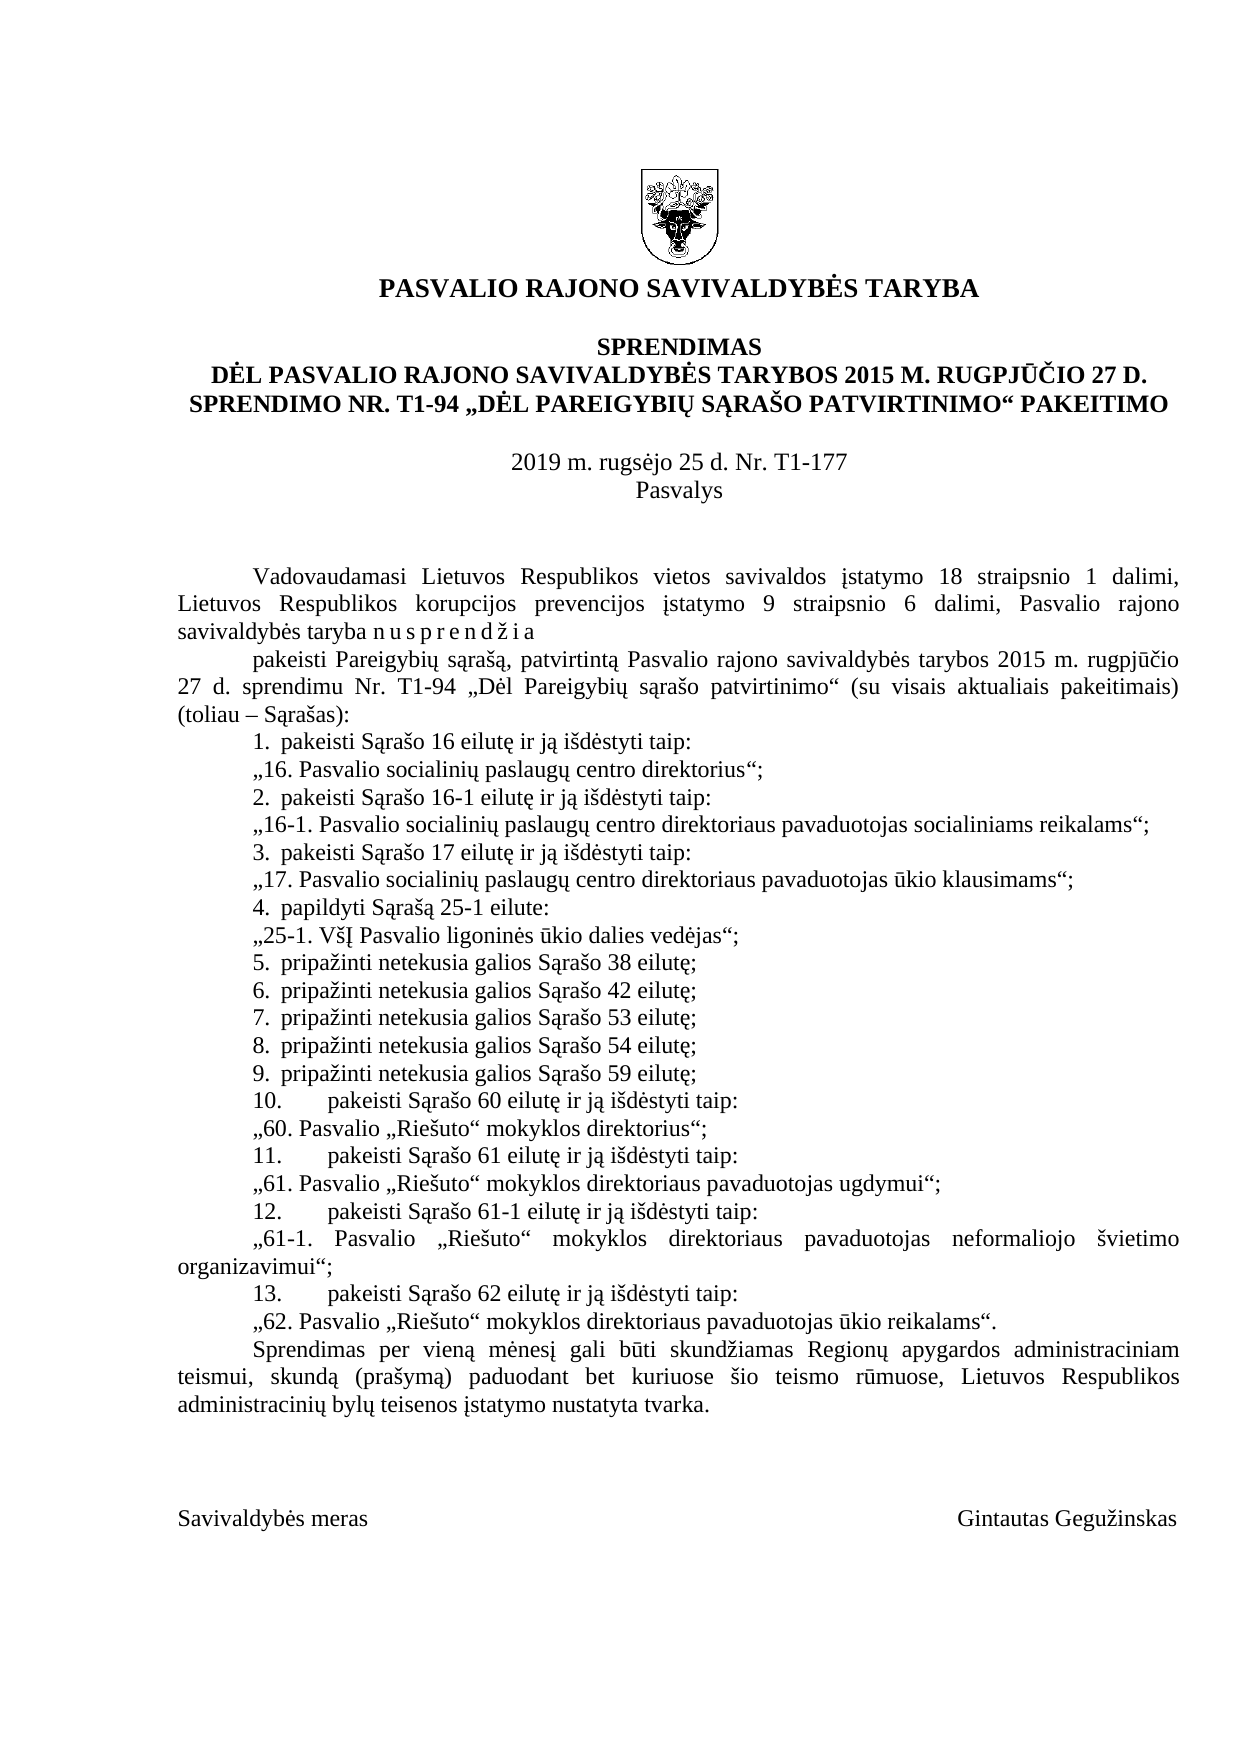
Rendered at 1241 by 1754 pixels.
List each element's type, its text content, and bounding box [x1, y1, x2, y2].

text 10. pakeisti Sąrašo 60 eilutę ir ją išdėstyti taip: [177, 1086, 1181, 1114]
text 7. pripažinti netekusia galios Sąrašo 53 eilutę; [252, 1003, 1181, 1031]
text Sprendimas per vieną mėnesį gali būti skundžiamas Regionų apygardos administraciniam teismui, skundą (prašymą) paduodant bet kuriuose šio teismo rūmuose, Lietuvos Respublikos administracinių bylų teisenos įstatymo nustatyta tvarka. [177, 1335, 1181, 1417]
text 2019 m. rugsėjo 25 d. Nr. T1-177 [177, 447, 1181, 476]
text „17. Pasvalio socialinių paslaugų centro direktoriaus pavaduotojas ūkio klausimams“; [177, 865, 1181, 893]
text 6. pripažinti netekusia galios Sąrašo 42 eilutę; [252, 976, 1181, 1003]
text 4. papildyti Sąrašą 25-1 eilute: [252, 893, 1181, 921]
text 1. pakeisti Sąrašo 16 eilutę ir ją išdėstyti taip: [177, 727, 1181, 755]
text „60. Pasvalio „Riešuto“ mokyklos direktorius“; [177, 1114, 1181, 1141]
text 2. pakeisti Sąrašo 16-1 eilutę ir ją išdėstyti taip: [177, 783, 1181, 810]
text Dėl pasvalio rajono savivaldybės tarybos 2015 m. rugpjūčio 27 d. sprendimo nr. t1-94 „Dėl pareigybių sąrašo patvirtinimo“ pakeitimo [177, 361, 1181, 418]
text „25-1. VšĮ Pasvalio ligoninės ūkio dalies vedėjas“; [252, 921, 1181, 948]
text 12. pakeisti Sąrašo 61-1 eilutę ir ją išdėstyti taip: [177, 1197, 1181, 1224]
text „61. Pasvalio „Riešuto“ mokyklos direktoriaus pavaduotojas ugdymui“; [177, 1169, 1181, 1197]
text „61-1. Pasvalio „Riešuto“ mokyklos direktoriaus pavaduotojas neformaliojo švietimo organizavimui“; [177, 1224, 1181, 1279]
text 11. pakeisti Sąrašo 61 eilutę ir ją išdėstyti taip: [177, 1141, 1181, 1169]
text 9. pripažinti netekusia galios Sąrašo 59 eilutę; [252, 1059, 1181, 1086]
text 5. pripažinti netekusia galios Sąrašo 38 eilutę; [252, 948, 1181, 976]
text Sprendimas [177, 332, 1181, 361]
text Pasvalio rajono savivaldybės taryba [177, 272, 1181, 303]
text „16-1. Pasvalio socialinių paslaugų centro direktoriaus pavaduotojas socialiniams reikalams“; [177, 810, 1181, 838]
text 3. pakeisti Sąrašo 17 eilutę ir ją išdėstyti taip: [177, 838, 1181, 865]
text Pasvalys [177, 476, 1181, 504]
text 13. pakeisti Sąrašo 62 eilutę ir ją išdėstyti taip: [177, 1279, 1181, 1307]
text 8. pripažinti netekusia galios Sąrašo 54 eilutę; [252, 1031, 1181, 1059]
text „16. Pasvalio socialinių paslaugų centro direktorius“; [177, 755, 1181, 783]
text pakeisti Pareigybių sąrašą, patvirtintą Pasvalio rajono savivaldybės tarybos 2015 m. rugpjūčio 27 d. sprendimu Nr. T1-94 „Dėl Pareigybių sąrašo patvirtinimo“ (su visais aktualiais pakeitimais) (toliau – Sąrašas): [177, 644, 1181, 727]
text Savivaldybės meras Gintautas Gegužinskas [177, 1504, 1181, 1531]
text „62. Pasvalio „Riešuto“ mokyklos direktoriaus pavaduotojas ūkio reikalams“. [177, 1307, 1181, 1335]
text Vadovaudamasi Lietuvos Respublikos vietos savivaldos įstatymo 18 straipsnio 1 dalimi, Lietuvos Respublikos korupcijos prevencijos įstatymo 9 straipsnio 6 dalimi, Pasvalio rajono savivaldybės taryba nusprendžia [177, 562, 1181, 644]
